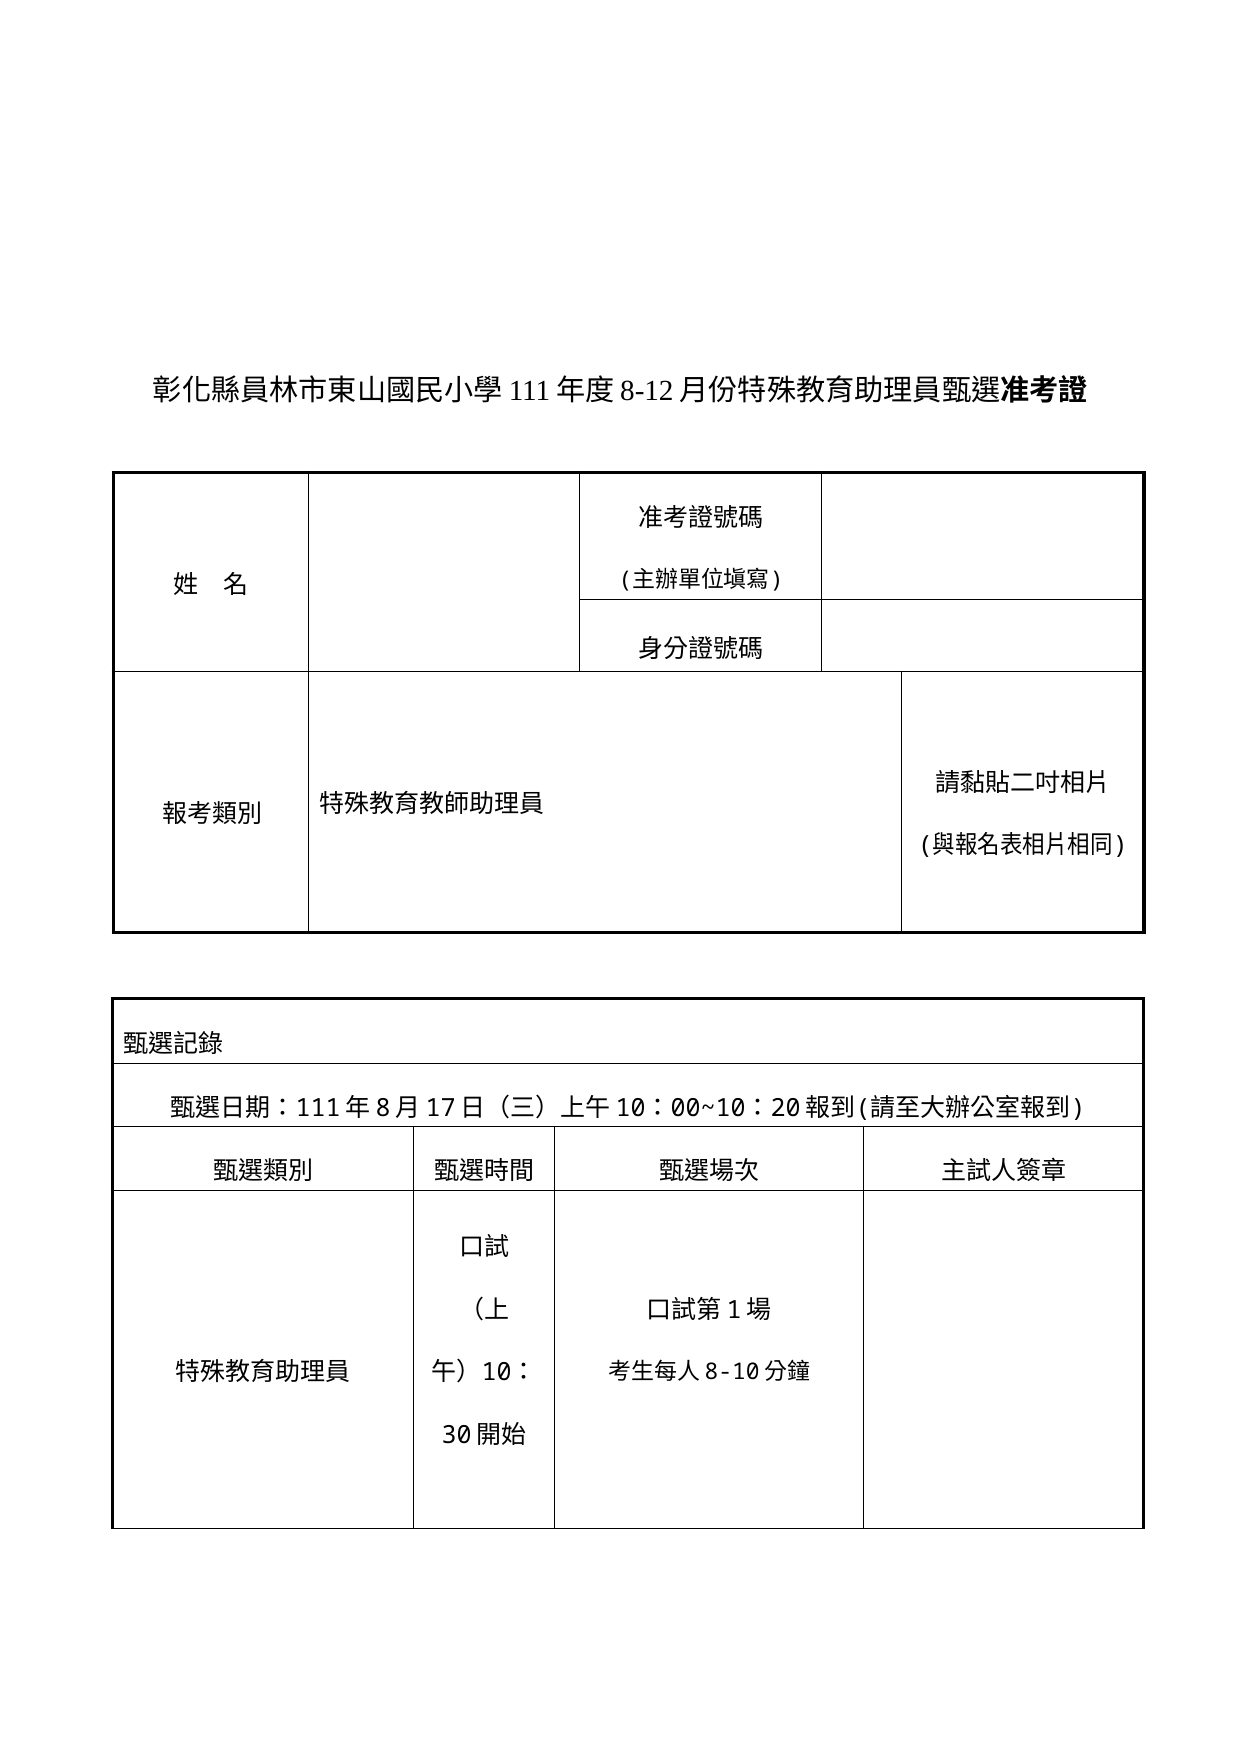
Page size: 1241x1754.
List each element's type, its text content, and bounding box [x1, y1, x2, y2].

table_cell 口試 （上午）10：30開始 [414, 1191, 554, 1528]
table_cell [822, 600, 1142, 671]
table_cell 身分證號碼 [580, 600, 821, 671]
table_cell 甄選時間 [414, 1127, 554, 1189]
table_header 甄選記錄 [114, 1000, 1142, 1062]
table_cell [864, 1191, 1142, 1528]
table_cell 口試第1場 考生每人8-10分鐘 [555, 1191, 863, 1528]
table_cell 甄選日期：111年8月17日（三）上午10：00~10：20報到(請至大辦公室報到) [114, 1064, 1142, 1126]
table_header [309, 474, 579, 671]
table_cell 甄選場次 [555, 1127, 863, 1189]
table_header 准考證號碼 (主辦單位塡寫) [580, 474, 821, 599]
table_cell 請黏貼二吋相片 (與報名表相片相同) [902, 672, 1142, 931]
table_cell 特殊教育教師助理員 [309, 672, 901, 931]
table_cell 特殊教育助理員 [114, 1191, 413, 1528]
table_header [822, 474, 1142, 599]
table_cell 主試人簽章 [864, 1127, 1142, 1189]
table_cell 甄選類別 [114, 1127, 413, 1189]
table_header 姓 名 [115, 474, 308, 671]
text 彰化縣員林市東山國民小學111年度8-12月份特殊教育助理員甄選准考證 [89, 346, 1152, 408]
table_cell 報考類別 [115, 672, 308, 931]
